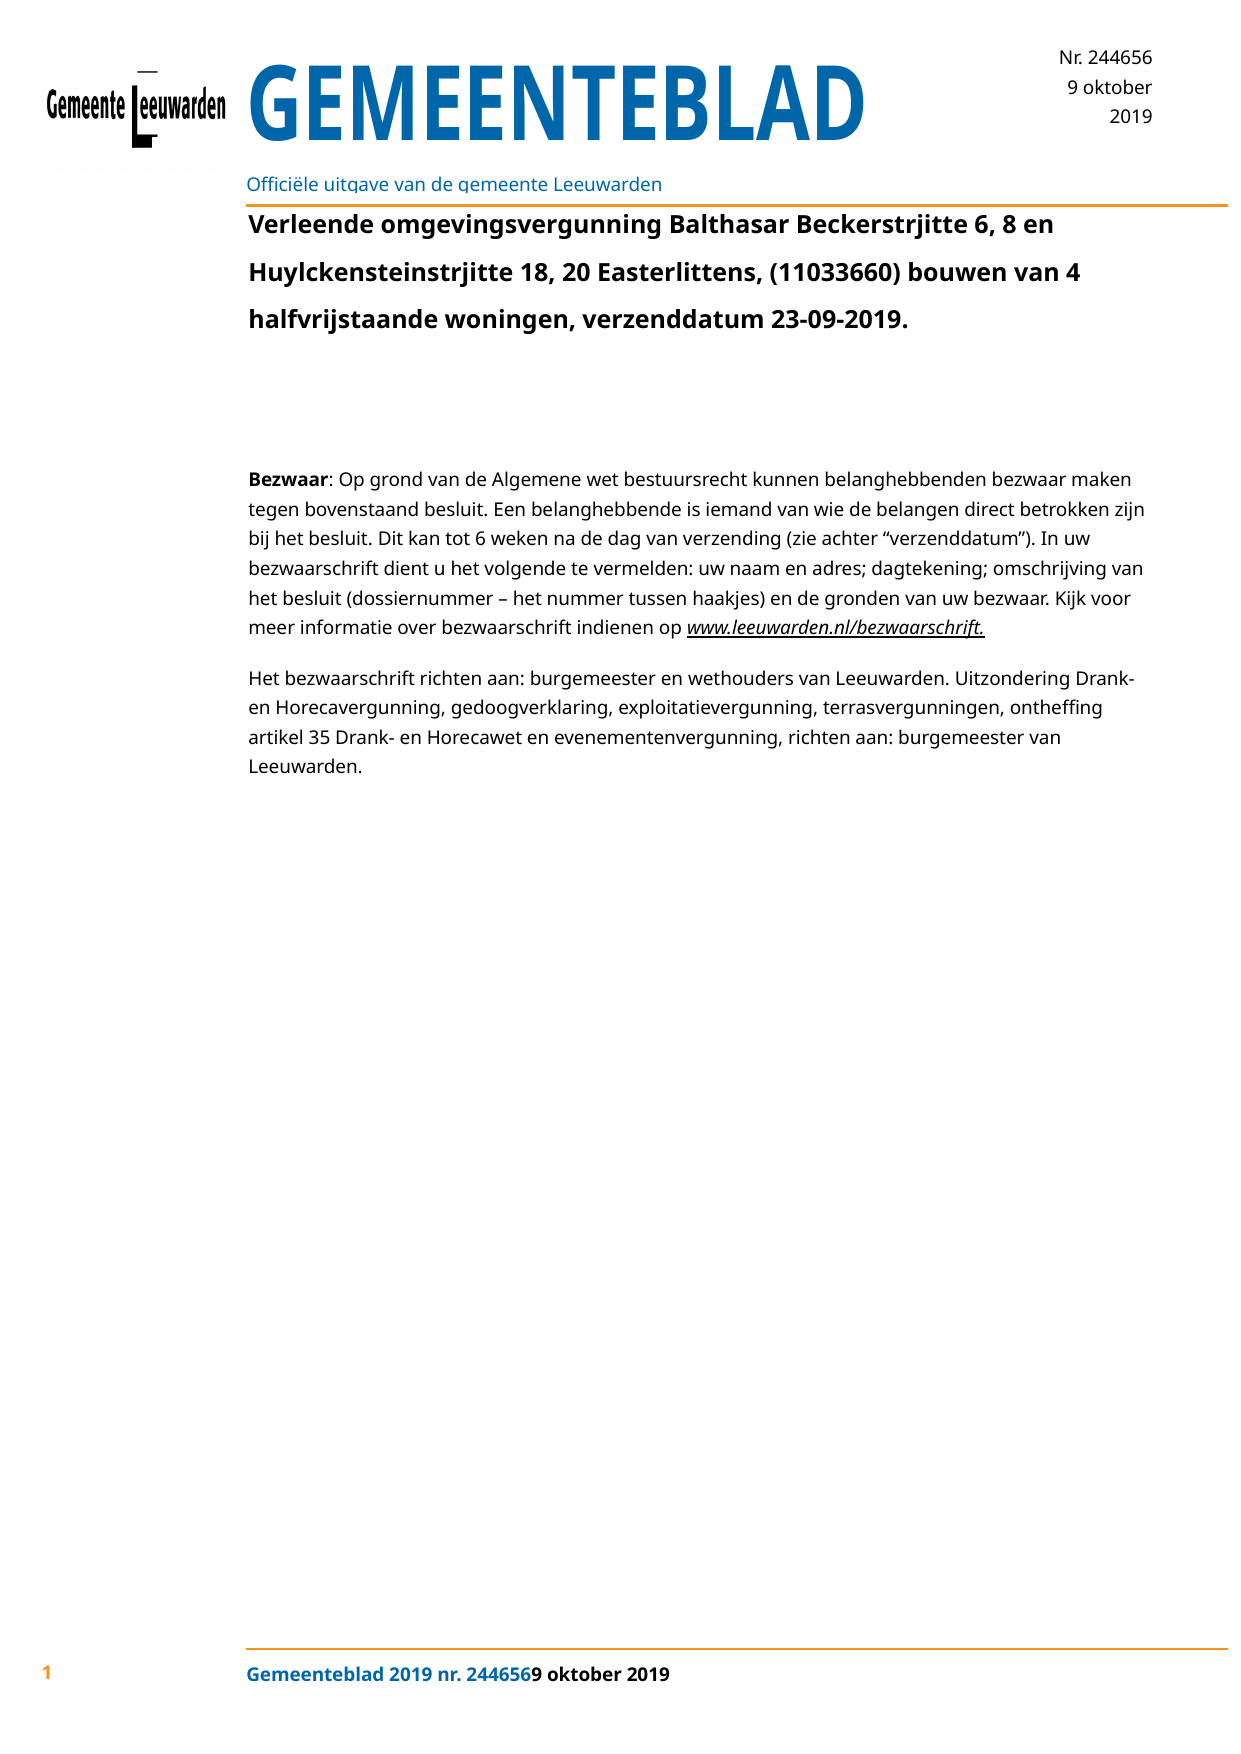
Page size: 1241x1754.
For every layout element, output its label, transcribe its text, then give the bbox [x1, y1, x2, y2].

text Het bezwaarschrift richten aan: burgemeester en wethouders van Leeuwarden. Uitzondering Drank- en Horecavergunning, gedoogverklaring, exploitatievergunning, terrasvergunningen, ontheffing artikel 35 Drank- en Horecawet en evenementenvergunning, richten aan: burgemeester van Leeuwarden. [248, 665, 1152, 779]
text Verleende omgevingsvergunning Balthasar Beckerstrjitte 6, 8 en Huylckensteinstrjitte 18, 20 Easterlittens, (11033660) bouwen van 4 halfvrijstaande woningen, verzenddatum 23-09-2019. [248, 207, 1152, 336]
text Bezwaar: Op grond van de Algemene wet bestuursrecht kunnen belanghebbenden bezwaar maken tegen bovenstaand besluit. Een belanghebbende is iemand van wie de belangen direct betrokken zijn bij het besluit. Dit kan tot 6 weken na de dag van verzending (zie achter “verzenddatum”). In uw bezwaarschrift dient u het volgende te vermelden: uw naam en adres; dagtekening; omschrijving van het besluit (dossiernummer – het nummer tussen haakjes) en de gronden van uw bezwaar. Kijk voor meer informatie over bezwaarschrift indienen op www.leeuwarden.nl/bezwaarschrift. [248, 466, 1152, 640]
picture [41, 47, 231, 172]
